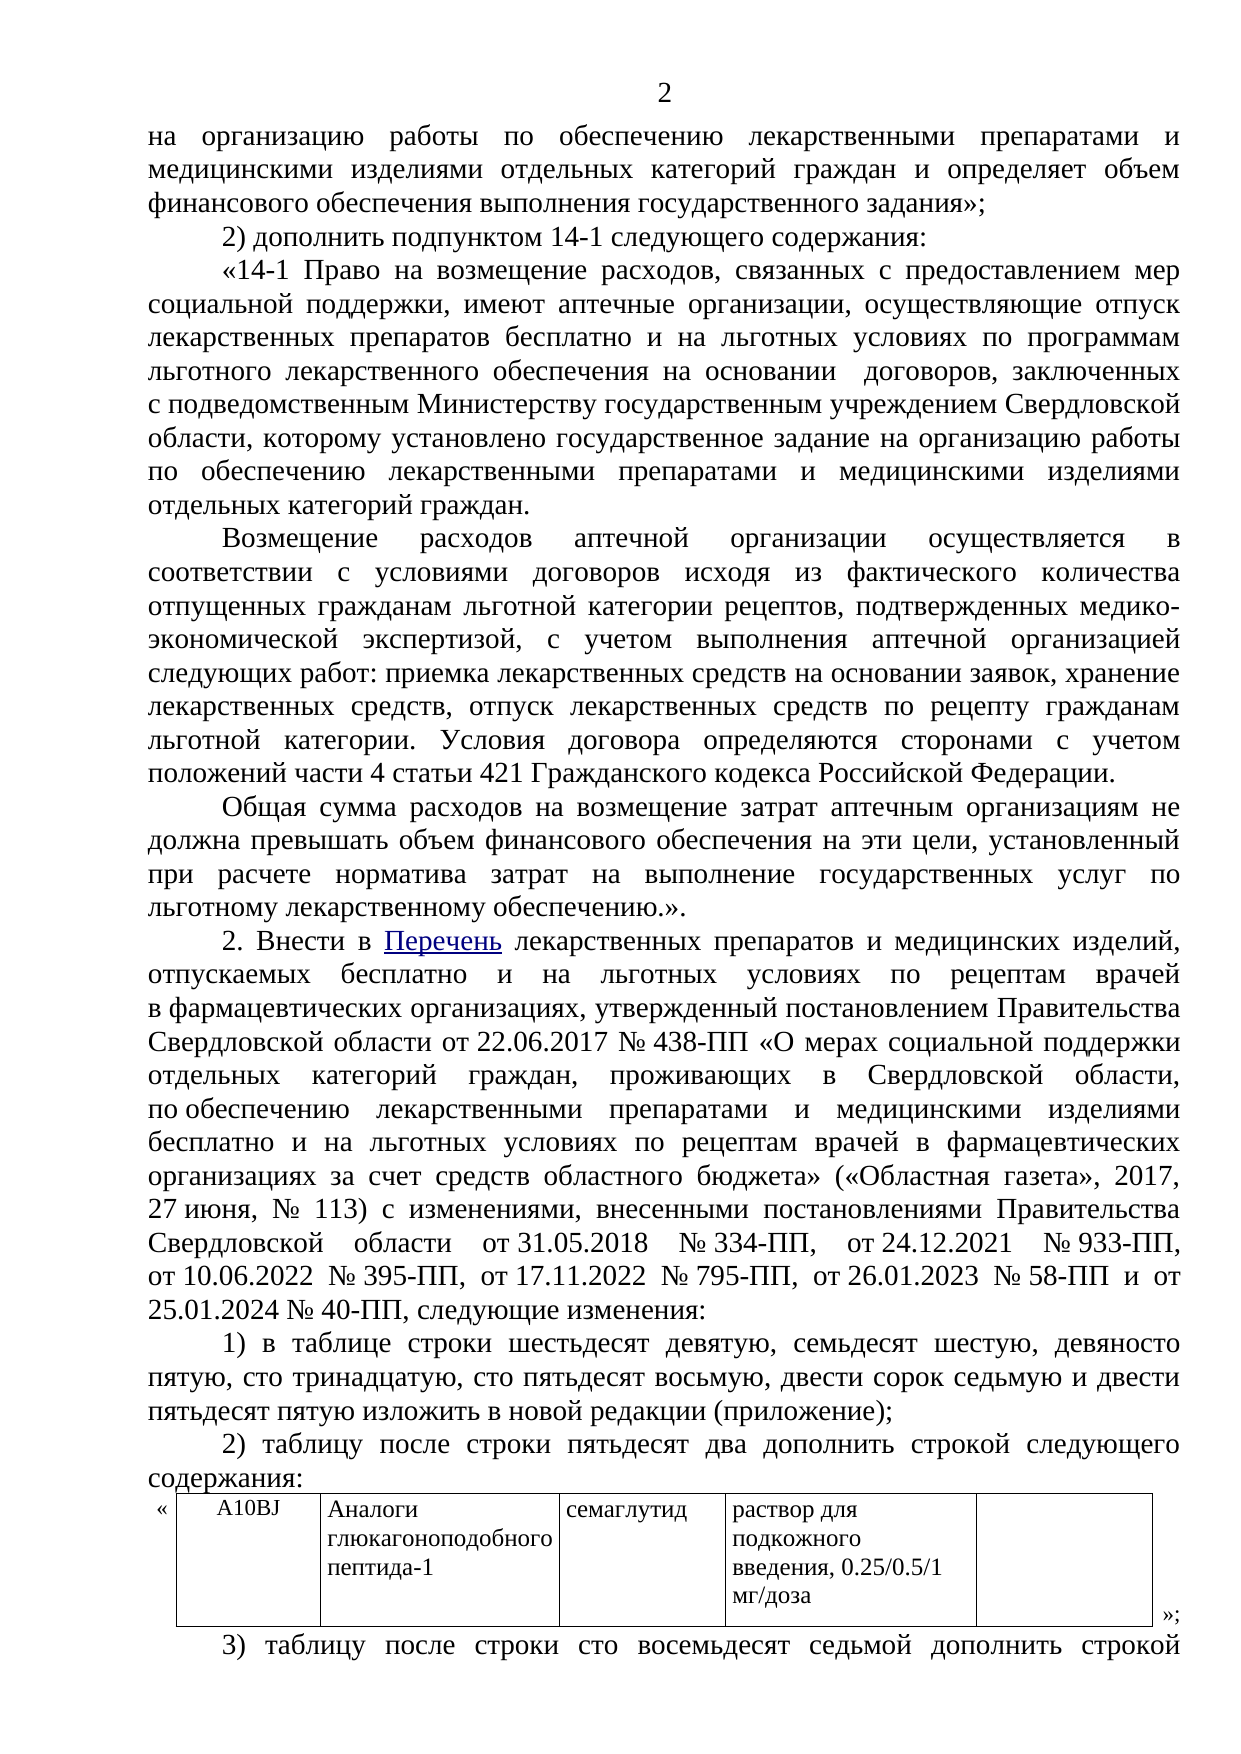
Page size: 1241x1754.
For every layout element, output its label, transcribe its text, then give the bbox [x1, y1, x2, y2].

table_header раствор для подкожного введения, 0.25/0.5/1 мг/доза [726, 1494, 976, 1626]
table_header « [148, 1493, 176, 1626]
text 2. Внести в Перечень лекарственных препаратов и медицинских изделий, отпускаемых бесплатно и на льготных условиях по рецептам врачей в фармацевтических организациях, утвержденный постановлением Правительства Свердловской области от 22.06.2017 № 438-ПП «О мерах социальной поддержки отдельных категорий граждан, проживающих в Свердловской области, по обеспечению лекарственными препаратами и медицинскими изделиями бесплатно и на льготных условиях по рецептам врачей в фармацевтических организациях за счет средств областного бюджета» («Областная газета», 2017, 27 июня, № 113) с изменениями, внесенными постановлениями Правительства Свердловской области от 31.05.2018 № 334-ПП, от 24.12.2021 № 933-ПП, от 10.06.2022 № 395-ПП, от 17.11.2022 № 795-ПП, от 26.01.2023 № 58-ПП и от 25.01.2024 № 40-ПП, следующие изменения: [148, 923, 1181, 1326]
text 2) таблицу после строки пятьдесят два дополнить строкой следующего содержания: [148, 1426, 1181, 1493]
text «14-1 Право на возмещение расходов, связанных с предоставлением мер социальной поддержки, имеют аптечные организации, осуществляющие отпуск лекарственных препаратов бесплатно и на льготных условиях по программам льготного лекарственного обеспечения на основании договоров, заключенных с подведомственным Министерству государственным учреждением Свердловской области, которому установлено государственное задание на организацию работы по обеспечению лекарственными препаратами и медицинскими изделиями отдельных категорий граждан. [148, 252, 1181, 521]
table_header [977, 1494, 1152, 1626]
table_header A10BJ [177, 1494, 320, 1626]
text на организацию работы по обеспечению лекарственными препаратами и медицинскими изделиями отдельных категорий граждан и определяет объем финансового обеспечения выполнения государственного задания»; [148, 118, 1181, 219]
table_header »; [1153, 1493, 1181, 1626]
text Возмещение расходов аптечной организации осуществляется в соответствии с условиями договоров исходя из фактического количества отпущенных гражданам льготной категории рецептов, подтвержденных медико-экономической экспертизой, с учетом выполнения аптечной организацией следующих работ: приемка лекарственных средств на основании заявок, хранение лекарственных средств, отпуск лекарственных средств по рецепту гражданам льготной категории. Условия договора определяются сторонами с учетом положений части 4 статьи 421 Гражданского кодекса Российской Федерации. [148, 521, 1181, 789]
table_header Аналоги глюкагоноподобного пептида-1 [321, 1494, 559, 1626]
text 3) таблицу после строки сто восемьдесят седьмой дополнить строкой [148, 1627, 1181, 1661]
text 2) дополнить подпунктом 14-1 следующего содержания: [148, 219, 1181, 252]
table_header семаглутид [560, 1494, 725, 1626]
text Общая сумма расходов на возмещение затрат аптечным организациям не должна превышать объем финансового обеспечения на эти цели, установленный при расчете норматива затрат на выполнение государственных услуг по льготному лекарственному обеспечению.». [148, 789, 1181, 923]
text 1) в таблице строки шестьдесят девятую, семьдесят шестую, девяносто пятую, сто тринадцатую, сто пятьдесят восьмую, двести сорок седьмую и двести пятьдесят пятую изложить в новой редакции (приложение); [148, 1326, 1181, 1426]
